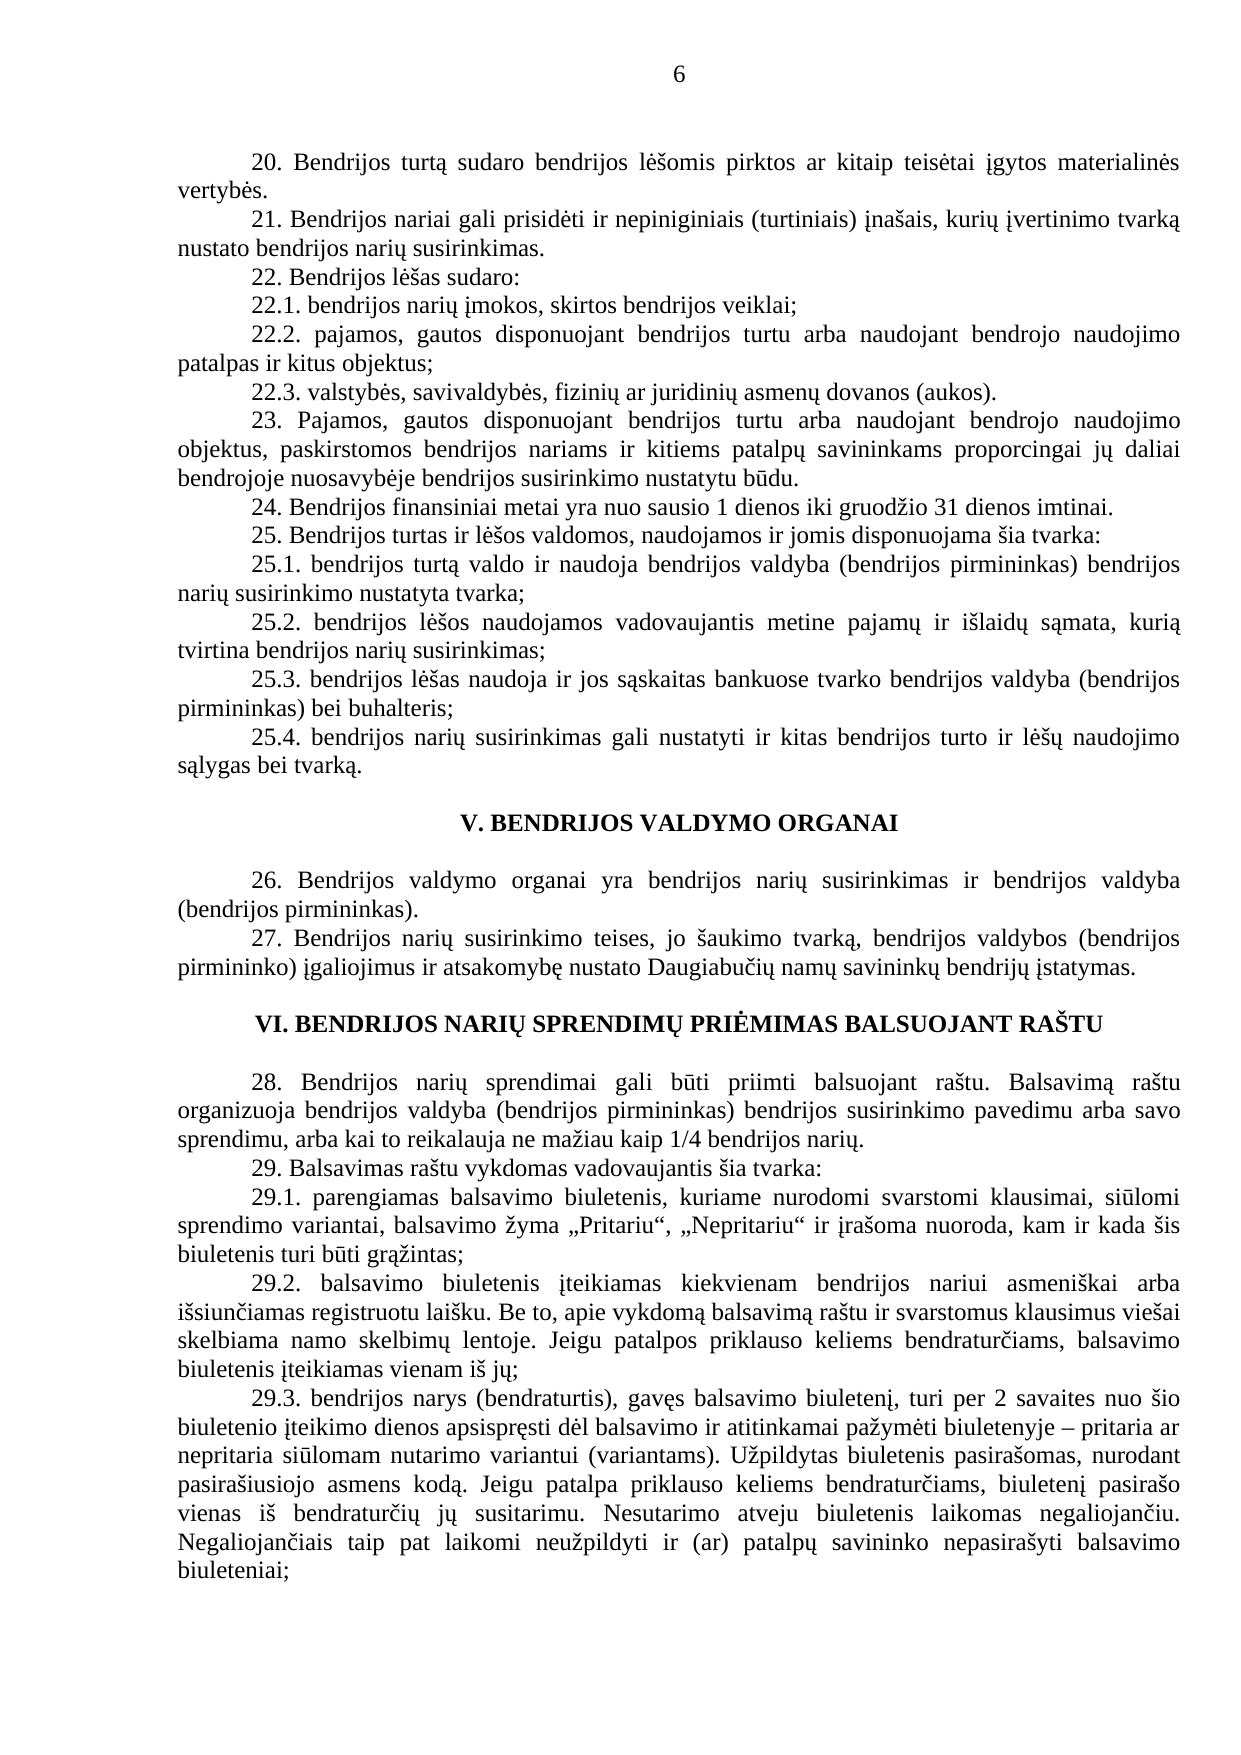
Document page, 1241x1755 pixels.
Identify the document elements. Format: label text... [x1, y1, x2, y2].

text 24. Bendrijos finansiniai metai yra nuo sausio 1 dienos iki gruodžio 31 dienos imtinai. [177, 492, 1181, 521]
text 25. Bendrijos turtas ir lėšos valdomos, naudojamos ir jomis disponuojama šia tvarka: [177, 521, 1181, 549]
text 29.2. balsavimo biuletenis įteikiamas kiekvienam bendrijos nariui asmeniškai arba išsiunčiamas registruotu laišku. Be to, apie vykdomą balsavimą raštu ir svarstomus klausimus viešai skelbiama namo skelbimų lentoje. Jeigu patalpos priklauso keliems bendraturčiams, balsavimo biuletenis įteikiamas vienam iš jų; [177, 1268, 1181, 1383]
text 23. Pajamos, gautos disponuojant bendrijos turtu arba naudojant bendrojo naudojimo objektus, paskirstomos bendrijos nariams ir kitiems patalpų savininkams proporcingai jų daliai bendrojoje nuosavybėje bendrijos susirinkimo nustatytu būdu. [177, 406, 1181, 492]
text VI. BENDRIJOS NARIŲ SPRENDIMŲ PRIĖMIMAS BALSUOJANT RAŠTU [177, 1009, 1181, 1038]
text 29.3. bendrijos narys (bendraturtis), gavęs balsavimo biuletenį, turi per 2 savaites nuo šio biuletenio įteikimo dienos apsispręsti dėl balsavimo ir atitinkamai pažymėti biuletenyje – pritaria ar nepritaria siūlomam nutarimo variantui (variantams). Užpildytas biuletenis pasirašomas, nurodant pasirašiusiojo asmens kodą. Jeigu patalpa priklauso keliems bendraturčiams, biuletenį pasirašo vienas iš bendraturčių jų susitarimu. Nesutarimo atveju biuletenis laikomas negaliojančiu. Negaliojančiais taip pat laikomi neužpildyti ir (ar) patalpų savininko nepasirašyti balsavimo biuleteniai; [177, 1383, 1181, 1584]
text 25.4. bendrijos narių susirinkimas gali nustatyti ir kitas bendrijos turto ir lėšų naudojimo sąlygas bei tvarką. [177, 722, 1181, 779]
text 25.3. bendrijos lėšas naudoja ir jos sąskaitas bankuose tvarko bendrijos valdyba (bendrijos pirmininkas) bei buhalteris; [177, 664, 1181, 722]
text 22.1. bendrijos narių įmokos, skirtos bendrijos veiklai; [177, 291, 1181, 319]
text 22. Bendrijos lėšas sudaro: [177, 262, 1181, 291]
text 28. Bendrijos narių sprendimai gali būti priimti balsuojant raštu. Balsavimą raštu organizuoja bendrijos valdyba (bendrijos pirmininkas) bendrijos susirinkimo pavedimu arba savo sprendimu, arba kai to reikalauja ne mažiau kaip 1/4 bendrijos narių. [177, 1067, 1181, 1153]
text 25.2. bendrijos lėšos naudojamos vadovaujantis metine pajamų ir išlaidų sąmata, kurią tvirtina bendrijos narių susirinkimas; [177, 607, 1181, 664]
text 22.3. valstybės, savivaldybės, fizinių ar juridinių asmenų dovanos (aukos). [177, 377, 1181, 406]
text 26. Bendrijos valdymo organai yra bendrijos narių susirinkimas ir bendrijos valdyba (bendrijos pirmininkas). [177, 866, 1181, 923]
text 22.2. pajamos, gautos disponuojant bendrijos turtu arba naudojant bendrojo naudojimo patalpas ir kitus objektus; [177, 319, 1181, 377]
text V. BENDRIJOS VALDYMO ORGANAI [177, 808, 1181, 837]
text 25.1. bendrijos turtą valdo ir naudoja bendrijos valdyba (bendrijos pirmininkas) bendrijos narių susirinkimo nustatyta tvarka; [177, 549, 1181, 607]
text 29. Balsavimas raštu vykdomas vadovaujantis šia tvarka: [177, 1153, 1181, 1182]
text 20. Bendrijos turtą sudaro bendrijos lėšomis pirktos ar kitaip teisėtai įgytos materialinės vertybės. [177, 147, 1181, 204]
text 29.1. parengiamas balsavimo biuletenis, kuriame nurodomi svarstomi klausimai, siūlomi sprendimo variantai, balsavimo žyma „Pritariu“, „Nepritariu“ ir įrašoma nuoroda, kam ir kada šis biuletenis turi būti grąžintas; [177, 1182, 1181, 1268]
text 21. Bendrijos nariai gali prisidėti ir nepiniginiais (turtiniais) įnašais, kurių įvertinimo tvarką nustato bendrijos narių susirinkimas. [177, 204, 1181, 262]
text 27. Bendrijos narių susirinkimo teises, jo šaukimo tvarką, bendrijos valdybos (bendrijos pirmininko) įgaliojimus ir atsakomybę nustato Daugiabučių namų savininkų bendrijų įstatymas. [177, 923, 1181, 981]
